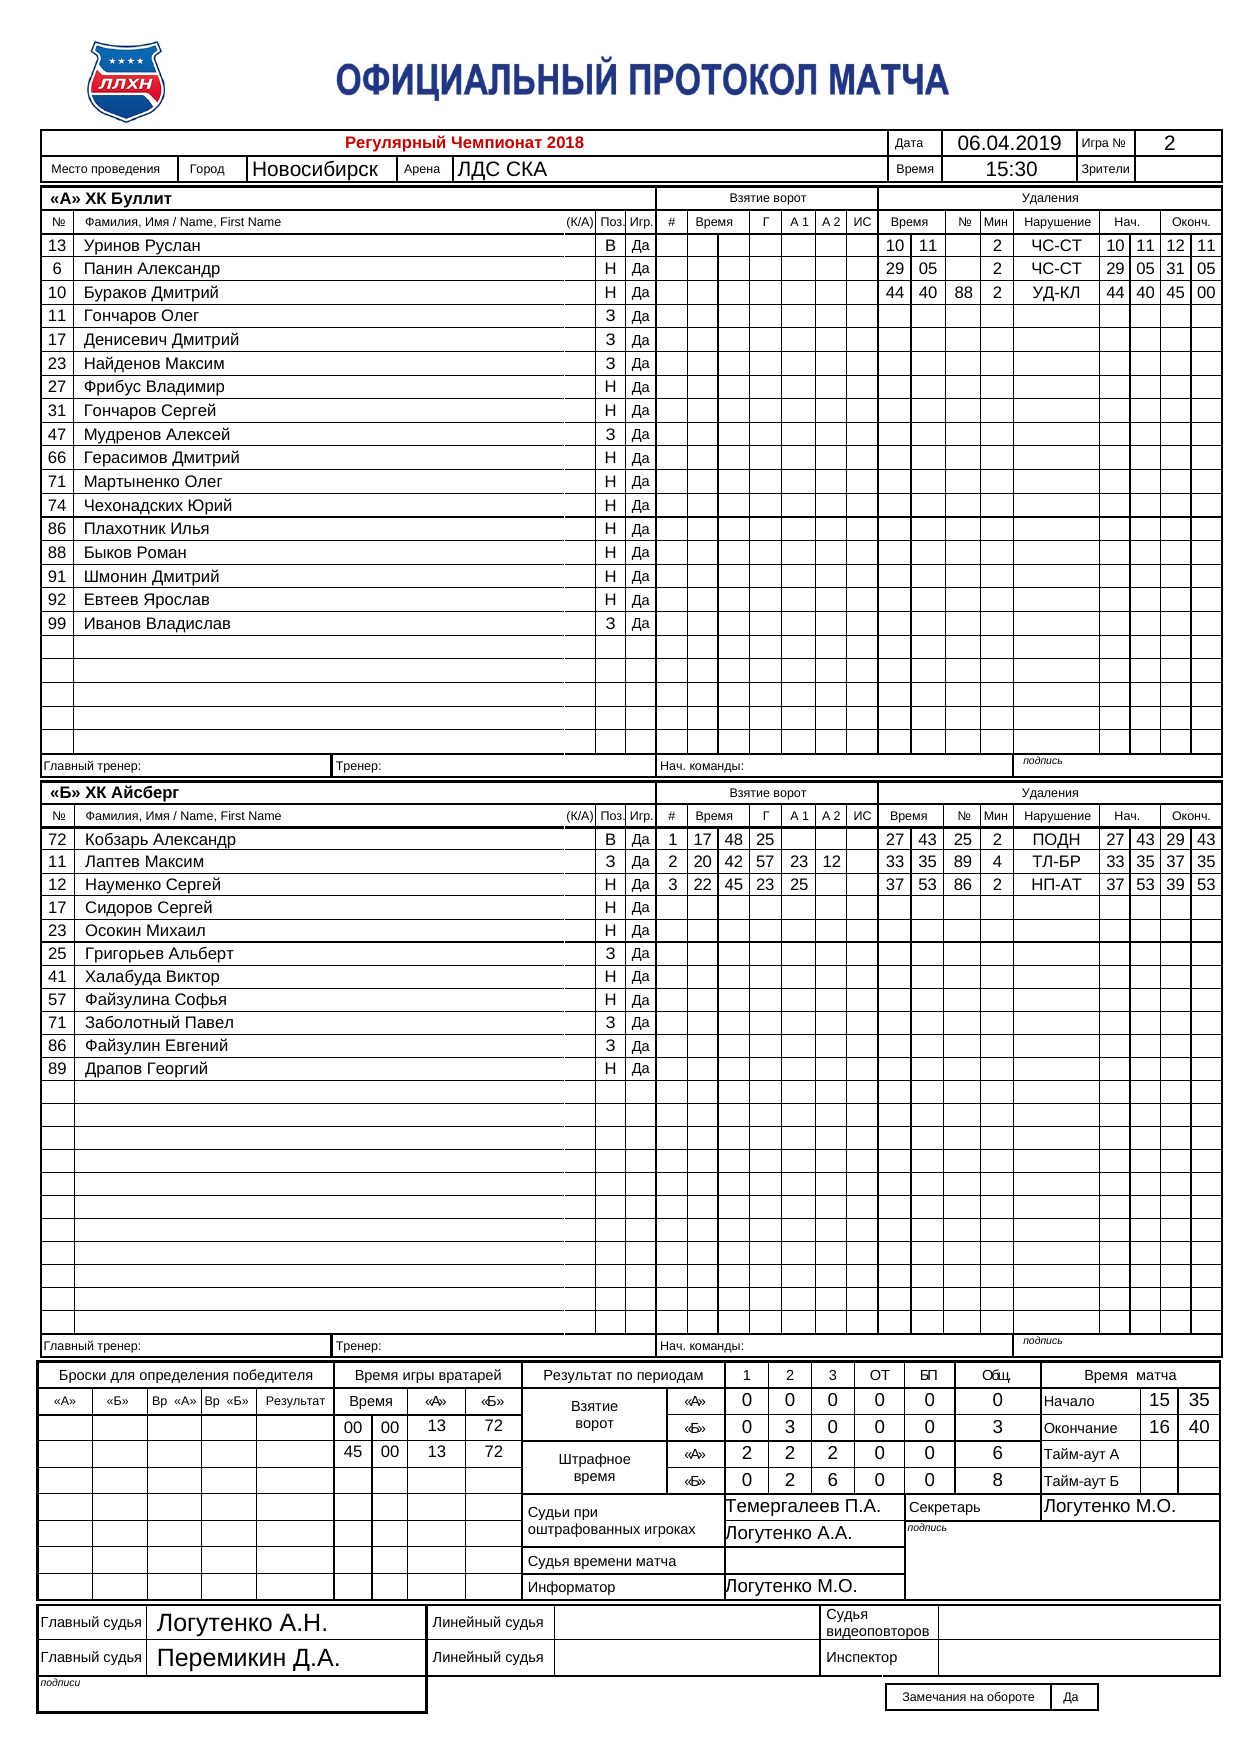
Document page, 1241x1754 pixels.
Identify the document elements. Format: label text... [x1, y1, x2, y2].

table_cell [944, 1035, 980, 1057]
table_cell Да [626, 1012, 655, 1033]
table_cell [879, 1265, 910, 1287]
table_cell [719, 1242, 749, 1264]
table_cell [1131, 1104, 1160, 1126]
table_cell [847, 683, 877, 706]
table_cell [688, 235, 717, 256]
table_cell [39, 1574, 92, 1599]
table_cell [1161, 612, 1190, 634]
table_cell [782, 1288, 815, 1310]
table_cell [75, 1265, 564, 1287]
table_cell [688, 1173, 717, 1195]
table_cell подпись [1014, 1335, 1221, 1356]
table_cell [257, 1441, 333, 1467]
table_cell [719, 966, 749, 987]
table_cell 0 [726, 1415, 768, 1440]
table_cell [946, 636, 980, 658]
table_cell [1014, 1012, 1099, 1033]
table_cell [847, 1104, 877, 1126]
table_cell УД-КЛ [1014, 281, 1099, 303]
table_cell Да [626, 328, 655, 351]
table_cell [688, 1265, 717, 1287]
table_cell [719, 423, 749, 445]
table_cell 00 [373, 1441, 407, 1467]
table_cell 43 [1131, 829, 1160, 849]
table_cell [981, 966, 1013, 987]
table_cell Да [626, 565, 655, 587]
table_cell [93, 1494, 147, 1520]
table_cell Гончаров Сергей [74, 399, 564, 422]
table_cell [93, 1468, 147, 1493]
table_cell Да [626, 1035, 655, 1057]
table_cell [879, 683, 910, 706]
table_cell [816, 874, 846, 895]
table_cell [688, 707, 717, 729]
table_cell [816, 659, 846, 682]
table_cell [946, 541, 980, 564]
table_cell [719, 235, 749, 256]
table_cell 15:30 [943, 157, 1076, 181]
table_cell [373, 1494, 407, 1520]
table_cell [1161, 1012, 1190, 1033]
table_cell [946, 446, 980, 469]
table_cell 0 [956, 1389, 1040, 1413]
table_cell [1179, 1468, 1219, 1493]
table_cell подписи [39, 1677, 425, 1711]
table_cell Логутенко М.О. [1042, 1495, 1219, 1520]
table_cell [912, 399, 945, 422]
table_cell [879, 730, 910, 753]
table_cell ЧС-СТ [1014, 257, 1099, 280]
table_cell [816, 281, 846, 303]
table_cell Инспектор [821, 1640, 938, 1675]
table_cell [912, 612, 945, 634]
table_cell [912, 423, 945, 445]
table_cell [816, 1242, 846, 1264]
table_cell [912, 1288, 943, 1310]
table_cell 13 [42, 235, 73, 256]
table_cell Да [626, 874, 655, 895]
table_cell [912, 470, 945, 493]
table_cell [816, 399, 846, 422]
table_cell [1014, 1242, 1099, 1264]
table_cell [782, 1242, 815, 1264]
table_cell [816, 376, 846, 398]
table_cell Окончание [1042, 1415, 1140, 1440]
table_cell [565, 257, 595, 280]
table_cell [1100, 1265, 1129, 1287]
table_cell «А» [668, 1389, 724, 1413]
table_cell 10 [42, 281, 73, 303]
table_cell [1161, 1288, 1190, 1310]
table_cell [981, 328, 1013, 351]
table_cell [944, 1196, 980, 1218]
table_cell [596, 1127, 625, 1149]
table_cell [596, 1311, 625, 1333]
table_cell 3 [956, 1415, 1040, 1440]
table_cell [1100, 1012, 1129, 1033]
table_cell [782, 1311, 815, 1333]
table_cell [93, 1547, 147, 1573]
table_cell [148, 1547, 201, 1573]
table_cell [750, 541, 781, 564]
table_cell [750, 1311, 781, 1333]
table_cell [657, 1081, 687, 1103]
table_cell Н [596, 281, 625, 303]
table_cell (К/А) [565, 805, 595, 826]
table_cell [202, 1416, 256, 1440]
table_cell [1161, 920, 1190, 941]
table_cell [1192, 730, 1221, 753]
table_cell [946, 494, 980, 516]
table_cell [946, 376, 980, 398]
table_cell [912, 1058, 943, 1079]
table_cell [202, 1468, 256, 1493]
table_cell [1161, 1219, 1190, 1241]
table_cell [750, 966, 781, 987]
table_cell [565, 730, 595, 753]
table_cell «Б» [668, 1415, 724, 1440]
table_cell [1161, 1196, 1190, 1218]
table_cell [1131, 730, 1160, 753]
table_cell Оконч. [1161, 211, 1221, 233]
table_cell [657, 399, 687, 422]
table_cell [408, 1468, 465, 1493]
table_cell [944, 943, 980, 964]
table_cell [1014, 896, 1099, 918]
table_cell [1131, 1242, 1160, 1264]
table_cell [42, 1242, 74, 1264]
table_cell [750, 281, 781, 303]
table_cell [1131, 588, 1160, 611]
table_cell 6 [812, 1468, 854, 1493]
table_cell [1161, 1127, 1190, 1149]
table_cell [719, 305, 749, 327]
table_cell [750, 1196, 781, 1218]
table_cell [657, 518, 687, 540]
table_cell [1014, 518, 1099, 540]
table_cell [1192, 588, 1221, 611]
table_cell 2 [726, 1442, 768, 1467]
table_cell 13 [408, 1441, 465, 1467]
table_cell [879, 541, 910, 564]
table_cell [946, 707, 980, 729]
table_cell [1014, 541, 1099, 564]
table_cell [719, 470, 749, 493]
table_cell [39, 1547, 92, 1573]
table_cell [1192, 1012, 1221, 1033]
table_cell [93, 1416, 147, 1440]
table_cell [944, 1081, 980, 1103]
table_cell [912, 376, 945, 398]
table_cell [816, 446, 846, 469]
table_cell [466, 1547, 521, 1573]
table_header Удаления [879, 188, 1221, 209]
table_cell [912, 1081, 943, 1103]
table_cell [1131, 1127, 1160, 1149]
table_cell [847, 659, 877, 682]
table_cell Нач. команды: [657, 755, 1012, 776]
table_cell Лаптев Максим [75, 850, 564, 872]
table_cell [1131, 1081, 1160, 1103]
table_cell [408, 1574, 465, 1599]
table_cell [1161, 636, 1190, 658]
table_cell [847, 494, 877, 516]
table_cell 16 [1141, 1415, 1177, 1440]
table_cell [657, 352, 687, 374]
table_cell [750, 1265, 781, 1287]
table_cell [750, 470, 781, 493]
table_cell 0 [855, 1389, 904, 1413]
table_cell [1014, 1196, 1099, 1218]
table_cell [981, 470, 1013, 493]
table_cell [565, 352, 595, 374]
table_cell [1014, 1058, 1099, 1079]
table_cell 45 [1161, 281, 1190, 303]
table_cell «Б» [668, 1468, 724, 1493]
table_cell [912, 1104, 943, 1126]
table_cell [847, 1196, 877, 1218]
table_cell Судья видеоповторов [821, 1606, 938, 1639]
table_cell [981, 612, 1013, 634]
table_cell [782, 707, 815, 729]
table_cell Панин Александр [74, 257, 564, 280]
table_cell Секретарь [906, 1495, 1040, 1520]
table_cell [1014, 1288, 1099, 1310]
table_cell [1192, 612, 1221, 634]
table_cell [847, 1242, 877, 1264]
table_cell 29 [879, 257, 910, 280]
table_cell [74, 730, 564, 753]
table_cell Быков Роман [74, 541, 564, 564]
table_cell Тренер: [333, 755, 655, 776]
table_cell [847, 399, 877, 422]
table_cell [879, 612, 910, 634]
table_cell [596, 1219, 625, 1241]
table_cell [1161, 707, 1190, 729]
table_cell [565, 829, 595, 849]
table_cell [565, 1288, 595, 1310]
table_cell [816, 896, 846, 918]
table_cell З [596, 305, 625, 327]
table_cell [719, 1081, 749, 1103]
table_cell Нарушение [1014, 805, 1099, 826]
table_cell [657, 659, 687, 682]
table_cell [688, 352, 717, 374]
table_cell [782, 565, 815, 587]
table_cell [257, 1547, 333, 1573]
table_cell [1131, 328, 1160, 351]
table_cell 12 [816, 850, 846, 872]
table_cell Н [596, 518, 625, 540]
table_cell [1014, 1219, 1099, 1241]
table_cell 17 [42, 896, 74, 918]
table_cell [1131, 541, 1160, 564]
table_cell [1014, 989, 1099, 1011]
table_cell Кобзарь Александр [75, 829, 564, 849]
table_cell Файзулин Евгений [75, 1035, 564, 1057]
table_cell [816, 494, 846, 516]
table_cell [657, 376, 687, 398]
table_cell Начало [1042, 1389, 1140, 1413]
table_cell [1131, 636, 1160, 658]
table_cell [782, 1150, 815, 1172]
table_cell [782, 1012, 815, 1033]
table_cell [657, 683, 687, 706]
table_cell [847, 352, 877, 374]
table_cell [981, 565, 1013, 587]
table_cell 72 [42, 829, 74, 849]
table_cell 4 [981, 850, 1013, 872]
table_cell 27 [879, 829, 910, 849]
table_cell З [596, 943, 625, 964]
table_cell 33 [1100, 850, 1129, 872]
table_cell [981, 1265, 1013, 1287]
table_cell [816, 943, 846, 964]
table_cell Г [750, 211, 781, 233]
table_cell [42, 1150, 74, 1172]
table_cell [565, 1173, 595, 1195]
table_cell Игр. [626, 211, 655, 233]
table_cell 2 [812, 1442, 854, 1467]
table_cell [1100, 659, 1129, 682]
table_cell [1100, 1219, 1129, 1241]
table_cell [946, 683, 980, 706]
table_cell [39, 1416, 92, 1440]
table_cell [626, 1127, 655, 1149]
table_cell [148, 1521, 201, 1546]
table_cell [626, 1311, 655, 1333]
table_cell [782, 829, 815, 849]
table_cell [719, 920, 749, 941]
table_cell 89 [944, 850, 980, 872]
table_cell [688, 966, 717, 987]
table_cell [657, 305, 687, 327]
table_cell 37 [1161, 850, 1190, 872]
table_cell [912, 1242, 943, 1264]
table_cell [688, 1311, 717, 1333]
table_cell [657, 730, 687, 753]
table_cell [42, 1196, 74, 1218]
table_cell Н [596, 966, 625, 987]
table_cell [1131, 1173, 1160, 1195]
table_cell [688, 281, 717, 303]
table_cell [626, 636, 655, 658]
table_cell [981, 1196, 1013, 1218]
table_cell ИС [847, 805, 877, 826]
table_cell [879, 399, 910, 422]
table_cell Мин [981, 805, 1013, 826]
table_cell Время [688, 211, 749, 233]
table_cell 3 [769, 1415, 811, 1440]
table_cell [1100, 1196, 1129, 1218]
table_cell [1131, 1035, 1160, 1057]
table_cell [1014, 707, 1099, 729]
table_cell [879, 636, 910, 658]
table_cell [912, 896, 943, 918]
table_cell Да [626, 446, 655, 469]
table_cell Мин [981, 211, 1013, 233]
table_cell [75, 1127, 564, 1149]
table_cell [750, 659, 781, 682]
table_cell [981, 305, 1013, 327]
table_cell Нач. команды: [657, 1335, 1012, 1356]
table_cell [596, 1104, 625, 1126]
table_cell [626, 1219, 655, 1241]
table_cell [944, 1058, 980, 1079]
table_cell [1192, 683, 1221, 706]
table_cell Да [626, 470, 655, 493]
table_cell [1131, 707, 1160, 729]
table_cell [912, 565, 945, 587]
table_cell 45 [335, 1441, 371, 1467]
table_cell 43 [1192, 829, 1221, 849]
table_cell [750, 446, 781, 469]
table_cell 48 [719, 829, 749, 849]
table_cell [782, 352, 815, 374]
table_cell 2 [769, 1442, 811, 1467]
table_cell 0 [812, 1415, 854, 1440]
table_cell [1161, 1058, 1190, 1079]
table_cell Штрафное время [523, 1442, 666, 1493]
table_cell [1100, 1288, 1129, 1310]
table_cell [750, 423, 781, 445]
table_cell [1131, 352, 1160, 374]
table_cell Да [626, 494, 655, 516]
table_cell [688, 588, 717, 611]
table_cell Новосибирск [248, 157, 396, 181]
table_cell [1192, 1288, 1221, 1310]
table_cell 88 [946, 281, 980, 303]
table_cell 0 [769, 1389, 811, 1413]
table_cell [565, 659, 595, 682]
table_cell [565, 636, 595, 658]
table_cell 35 [912, 850, 943, 872]
table_cell [879, 565, 910, 587]
table_cell [944, 1311, 980, 1333]
table_cell [1131, 446, 1160, 469]
table_cell [782, 518, 815, 540]
table_cell [1100, 305, 1129, 327]
table_cell [565, 943, 595, 964]
table_cell Время [879, 805, 943, 826]
table_cell Да [626, 423, 655, 445]
table_cell [1161, 376, 1190, 398]
table_cell [1100, 541, 1129, 564]
table_cell 57 [750, 850, 781, 872]
table_cell [847, 281, 877, 303]
table_cell [981, 943, 1013, 964]
table_cell [1014, 683, 1099, 706]
table_cell [719, 399, 749, 422]
table_cell [816, 966, 846, 987]
table_cell [657, 1058, 687, 1079]
table_cell [944, 1265, 980, 1287]
table_cell [981, 1288, 1013, 1310]
table_cell [1100, 352, 1129, 374]
table_cell 25 [782, 874, 815, 895]
table_cell [1192, 966, 1221, 987]
table_cell 23 [750, 874, 781, 895]
table_cell Н [596, 565, 625, 587]
table_cell Драпов Георгий [75, 1058, 564, 1079]
table_cell [1100, 943, 1129, 964]
table_cell [719, 446, 749, 469]
table_cell [912, 920, 943, 941]
table_cell [847, 1288, 877, 1310]
table_cell [912, 966, 943, 987]
table_cell 11 [1192, 235, 1221, 256]
table_header 2 [1136, 131, 1221, 155]
table_cell [946, 352, 980, 374]
table_cell [657, 1035, 687, 1057]
table_cell Г [750, 805, 781, 826]
table_cell [1014, 612, 1099, 634]
table_cell 31 [42, 399, 73, 422]
table_cell Бураков Дмитрий [74, 281, 564, 303]
table_cell [75, 1242, 564, 1264]
table_header Взятие ворот [657, 783, 877, 803]
table_cell «Б» [93, 1389, 147, 1413]
table_cell [719, 659, 749, 682]
table_cell [1192, 494, 1221, 516]
table_cell [847, 1035, 877, 1057]
table_cell З [596, 423, 625, 445]
table_cell [782, 494, 815, 516]
table_cell 00 [1192, 281, 1221, 303]
table_cell [782, 470, 815, 493]
table_cell 42 [719, 850, 749, 872]
table_cell Да [626, 541, 655, 564]
table_cell [847, 874, 877, 895]
table_cell [816, 707, 846, 729]
table_cell [1014, 943, 1099, 964]
table_cell [657, 966, 687, 987]
table_cell А 2 [816, 805, 846, 826]
table_cell [596, 636, 625, 658]
table_cell [782, 896, 815, 918]
table_cell [688, 257, 717, 280]
table_cell [719, 707, 749, 729]
table_cell [1192, 1196, 1221, 1218]
table_cell [1014, 1150, 1099, 1172]
table_cell [944, 920, 980, 941]
table_cell [596, 1196, 625, 1218]
table_cell [782, 588, 815, 611]
table_cell [1161, 1035, 1190, 1057]
table_cell [946, 470, 980, 493]
table_cell 00 [335, 1416, 371, 1440]
table_cell Фамилия, Имя / Name, First Name [75, 805, 565, 826]
table_cell [1014, 352, 1099, 374]
table_cell [719, 1104, 749, 1126]
table_cell [726, 1548, 904, 1573]
table_cell 6 [956, 1442, 1040, 1467]
table_cell [847, 1173, 877, 1195]
table_cell Логутенко А.А. [726, 1521, 904, 1546]
table_cell [782, 1196, 815, 1218]
table_cell Главный тренер: [42, 1335, 330, 1356]
table_cell [596, 1288, 625, 1310]
table_cell [879, 1242, 910, 1264]
table_cell [912, 943, 943, 964]
table_cell [879, 943, 910, 964]
table_cell [1192, 1242, 1221, 1264]
table_cell [1192, 659, 1221, 682]
table_cell [816, 328, 846, 351]
table_cell [1161, 1311, 1190, 1333]
table_cell [750, 707, 781, 729]
table_cell З [596, 612, 625, 634]
table_cell [1100, 423, 1129, 445]
table_cell 44 [1100, 281, 1129, 303]
table_cell [1100, 1311, 1129, 1333]
table_cell [657, 446, 687, 469]
table_cell [847, 235, 877, 256]
table_cell [657, 989, 687, 1011]
table_cell [981, 352, 1013, 374]
table_cell 0 [726, 1389, 768, 1413]
table_cell [912, 541, 945, 564]
table_cell [782, 235, 815, 256]
table_cell [719, 1012, 749, 1033]
table_cell 23 [42, 920, 74, 941]
table_header Дата [889, 131, 941, 155]
table_cell 22 [688, 874, 717, 895]
table_cell [1131, 423, 1160, 445]
table_cell [688, 1242, 717, 1264]
table_cell [816, 1219, 846, 1241]
table_cell Да [626, 281, 655, 303]
table_cell Да [626, 850, 655, 872]
table_cell [1014, 446, 1099, 469]
table_cell Да [626, 376, 655, 398]
table_cell (К/А) [565, 211, 595, 233]
table_cell Да [626, 352, 655, 374]
table_cell Вр «А» [148, 1389, 201, 1413]
table_cell [750, 305, 781, 327]
table_cell [202, 1494, 256, 1520]
table_cell [719, 376, 749, 398]
table_cell 05 [912, 257, 945, 280]
table_cell 10 [879, 235, 910, 256]
table_cell 0 [726, 1468, 768, 1493]
table_cell [335, 1468, 371, 1493]
table_header 3 [812, 1363, 854, 1387]
table_cell [944, 1288, 980, 1310]
table_cell [946, 399, 980, 422]
table_cell [1131, 966, 1160, 987]
table_cell Линейный судья [428, 1640, 554, 1675]
table_cell [981, 1035, 1013, 1057]
table_cell [750, 1035, 781, 1057]
table_cell № [944, 805, 980, 826]
table_cell [981, 1219, 1013, 1241]
table_cell [688, 896, 717, 918]
table_header 2 [769, 1363, 811, 1387]
table_cell [879, 1150, 910, 1172]
table_cell Судья времени матча [523, 1548, 724, 1573]
table_cell [782, 541, 815, 564]
table_cell [1131, 683, 1160, 706]
table_cell Тайм-аут А [1042, 1441, 1140, 1467]
table_cell [912, 707, 945, 729]
table_cell [719, 1196, 749, 1218]
table_cell З [596, 850, 625, 872]
table_cell [946, 328, 980, 351]
table_cell [782, 683, 815, 706]
table_cell [688, 683, 717, 706]
table_cell [1100, 494, 1129, 516]
table_cell [1131, 1265, 1160, 1287]
table_cell «Б » [466, 1389, 521, 1413]
table_cell [816, 470, 846, 493]
table_cell [596, 1081, 625, 1103]
table_cell [782, 328, 815, 351]
table_cell 10 [1100, 235, 1129, 256]
table_cell [1014, 966, 1099, 987]
table_cell [782, 1058, 815, 1079]
table_cell 0 [812, 1389, 854, 1413]
table_cell Мартыненко Олег [74, 470, 564, 493]
table_cell [42, 659, 73, 682]
table_cell [1161, 305, 1190, 327]
table_cell [688, 1058, 717, 1079]
table_cell [688, 399, 717, 422]
table_cell [657, 1127, 687, 1149]
table_cell [596, 659, 625, 682]
table_cell [1100, 1104, 1129, 1126]
table_cell 99 [42, 612, 73, 634]
table_cell Н [596, 376, 625, 398]
table_cell [565, 1081, 595, 1103]
table_cell Игр. [626, 805, 655, 826]
table_cell [847, 470, 877, 493]
table_cell # [657, 805, 687, 826]
table_cell [626, 1104, 655, 1126]
table_cell [1014, 659, 1099, 682]
table_cell [75, 1196, 564, 1218]
table_cell 27 [1100, 829, 1129, 849]
table_cell Н [596, 896, 625, 918]
table_cell [847, 1311, 877, 1333]
table_cell [1161, 1242, 1190, 1264]
table_cell [565, 896, 595, 918]
table_cell [39, 1441, 92, 1467]
table_cell [719, 683, 749, 706]
table_cell [719, 1265, 749, 1287]
table_cell Взятие ворот [523, 1389, 666, 1440]
table_cell [42, 1219, 74, 1241]
table_cell [1100, 518, 1129, 540]
table_cell Найденов Максим [74, 352, 564, 374]
table_cell [657, 423, 687, 445]
table_cell [657, 636, 687, 658]
table_cell [565, 494, 595, 516]
table_cell 23 [42, 352, 73, 374]
table_cell [782, 730, 815, 753]
table_cell Да [626, 920, 655, 941]
table_cell [912, 494, 945, 516]
table_cell # [657, 211, 687, 233]
table_cell [912, 659, 945, 682]
table_cell [1014, 1127, 1099, 1149]
table_cell 3 [657, 874, 687, 895]
table_cell Сидоров Сергей [75, 896, 564, 918]
table_header Замечания на обороте [887, 1685, 1050, 1709]
table_cell [39, 1521, 92, 1546]
table_cell [879, 896, 910, 918]
table_cell Халабуда Виктор [75, 966, 564, 987]
table_cell [1192, 305, 1221, 327]
table_cell Судьи при оштрафованных игроках [523, 1495, 724, 1546]
table_cell [750, 328, 781, 351]
table_cell подпись [1014, 755, 1221, 776]
table_cell [596, 730, 625, 753]
table_cell [719, 612, 749, 634]
table_cell [750, 257, 781, 280]
table_cell 17 [42, 328, 73, 351]
table_cell [719, 565, 749, 587]
table_cell 2 [981, 829, 1013, 849]
table_cell 89 [42, 1058, 74, 1079]
table_cell [750, 376, 781, 398]
table_cell [816, 565, 846, 587]
table_cell [373, 1468, 407, 1493]
table_cell [782, 446, 815, 469]
table_cell [981, 446, 1013, 469]
table_cell [1179, 1441, 1219, 1467]
table_cell [688, 305, 717, 327]
table_cell [946, 730, 980, 753]
table_cell [565, 874, 595, 895]
table_cell [719, 1150, 749, 1172]
table_cell [1100, 399, 1129, 422]
table_cell Григорьев Альберт [75, 943, 564, 964]
table_cell [816, 1265, 846, 1287]
table_cell [1131, 1012, 1160, 1033]
table_cell [816, 305, 846, 327]
table_cell [1161, 1081, 1190, 1103]
table_cell [879, 659, 910, 682]
table_cell [1014, 399, 1099, 422]
table_cell 43 [912, 829, 943, 849]
table_cell [688, 423, 717, 445]
table_cell [1100, 376, 1129, 398]
table_cell [750, 1127, 781, 1149]
table_cell [816, 1058, 846, 1079]
table_header ОТ [855, 1363, 904, 1387]
table_cell [1100, 966, 1129, 987]
table_cell 12 [1161, 235, 1190, 256]
table_header 1 [726, 1363, 768, 1387]
table_cell [688, 518, 717, 540]
table_cell [719, 1127, 749, 1149]
table_cell [946, 235, 980, 256]
table_cell [782, 281, 815, 303]
table_cell 74 [42, 494, 73, 516]
table_cell [981, 730, 1013, 753]
table_cell [946, 518, 980, 540]
table_cell Линейный судья [428, 1606, 554, 1639]
table_header Общ. [956, 1363, 1040, 1387]
table_cell [847, 565, 877, 587]
table_cell [981, 376, 1013, 398]
table_cell 0 [905, 1415, 954, 1440]
table_cell [981, 989, 1013, 1011]
table_cell Да [626, 966, 655, 987]
table_header 06.04.2019 [943, 131, 1076, 155]
table_cell [1136, 157, 1221, 181]
table_cell [1161, 588, 1190, 611]
table_cell [879, 470, 910, 493]
table_cell [879, 1127, 910, 1149]
table_cell [657, 1219, 687, 1241]
table_cell [42, 707, 73, 729]
table_cell [719, 730, 749, 753]
table_cell [1100, 707, 1129, 729]
table_cell Оконч. [1161, 805, 1221, 826]
table_cell [782, 659, 815, 682]
table_cell [1131, 612, 1160, 634]
table_cell [1131, 1311, 1160, 1333]
table_cell [596, 1265, 625, 1287]
table_cell [912, 1035, 943, 1057]
table_cell 29 [1161, 829, 1190, 849]
table_cell 12 [42, 874, 74, 895]
table_cell [657, 1150, 687, 1172]
table_cell Нарушение [1014, 211, 1099, 233]
table_cell [1014, 565, 1099, 587]
table_cell [565, 446, 595, 469]
table_cell [1014, 1104, 1099, 1126]
table_cell [816, 1173, 846, 1195]
table_cell [39, 1494, 92, 1520]
table_cell [565, 235, 595, 256]
table_cell [565, 281, 595, 303]
table_cell [879, 1081, 910, 1103]
table_cell [879, 920, 910, 941]
table_cell [782, 1265, 815, 1287]
table_cell [1100, 920, 1129, 941]
table_cell [816, 541, 846, 564]
table_cell [565, 966, 595, 987]
table_cell [1192, 1265, 1221, 1287]
table_cell [1192, 352, 1221, 374]
table_cell [75, 1104, 564, 1126]
table_cell [1014, 920, 1099, 941]
table_cell Нач. [1100, 805, 1160, 826]
table_cell 53 [912, 874, 943, 895]
table_cell 91 [42, 565, 73, 587]
table_cell [816, 920, 846, 941]
table_cell [565, 1265, 595, 1287]
table_cell [1161, 423, 1190, 445]
table_cell [596, 1150, 625, 1172]
table_cell [847, 518, 877, 540]
table_cell [719, 588, 749, 611]
table_cell [626, 659, 655, 682]
table_cell [750, 518, 781, 540]
table_cell [879, 1104, 910, 1126]
table_cell [1192, 376, 1221, 398]
table_cell [750, 399, 781, 422]
table_cell 66 [42, 446, 73, 469]
table_cell [944, 966, 980, 987]
table_cell [1014, 305, 1099, 327]
table_cell [555, 1606, 819, 1639]
table_cell «А» [668, 1442, 724, 1467]
table_cell [565, 1058, 595, 1079]
table_cell [1161, 659, 1190, 682]
table_cell [1131, 305, 1160, 327]
table_cell [782, 966, 815, 987]
table_cell Логутенко М.О. [726, 1575, 904, 1599]
table_cell [42, 1104, 74, 1126]
table_cell [816, 1081, 846, 1103]
table_cell [847, 989, 877, 1011]
table_cell 17 [688, 829, 717, 849]
table_cell [750, 235, 781, 256]
table_cell 72 [466, 1416, 521, 1440]
table_cell [879, 989, 910, 1011]
table_cell [626, 1288, 655, 1310]
table_cell [816, 1012, 846, 1033]
table_cell Да [626, 399, 655, 422]
table_cell 1 [657, 829, 687, 849]
table_cell Плахотник Илья [74, 518, 564, 540]
table_cell [688, 470, 717, 493]
table_cell [944, 1104, 980, 1126]
table_cell [816, 1150, 846, 1172]
table_cell [879, 707, 910, 729]
table_cell [202, 1574, 256, 1599]
table_cell 2 [769, 1468, 811, 1493]
table_cell Да [626, 943, 655, 964]
table_cell [847, 1012, 877, 1033]
table_cell [750, 352, 781, 374]
table_cell [912, 1150, 943, 1172]
table_cell Гончаров Олег [74, 305, 564, 327]
table_cell [1100, 1035, 1129, 1057]
table_header Да [1052, 1685, 1097, 1709]
table_cell Н [596, 399, 625, 422]
table_cell [565, 305, 595, 327]
table_cell Информатор [523, 1575, 724, 1599]
table_cell [657, 235, 687, 256]
table_cell [565, 1012, 595, 1033]
table_cell [782, 1104, 815, 1126]
table_cell [565, 850, 595, 872]
table_cell [944, 896, 980, 918]
table_cell [847, 305, 877, 327]
table_cell [719, 943, 749, 964]
table_cell 35 [1179, 1389, 1219, 1413]
table_cell Иванов Владислав [74, 612, 564, 634]
table_cell [847, 328, 877, 351]
table_cell [93, 1521, 147, 1546]
table_cell [148, 1468, 201, 1493]
table_cell [466, 1494, 521, 1520]
table_cell [42, 683, 73, 706]
table_cell [944, 1173, 980, 1195]
table_cell [750, 1012, 781, 1033]
table_cell [1131, 1288, 1160, 1310]
table_cell Время [879, 211, 945, 233]
table_cell [782, 920, 815, 941]
table_cell [74, 683, 564, 706]
table_cell [816, 1127, 846, 1149]
table_cell [74, 659, 564, 682]
table_cell [42, 1265, 74, 1287]
table_cell 53 [1131, 874, 1160, 895]
table_cell [944, 1242, 980, 1264]
table_cell [719, 281, 749, 303]
table_cell [719, 1288, 749, 1310]
table_cell [782, 1219, 815, 1241]
table_cell [847, 1127, 877, 1149]
table_cell [847, 1058, 877, 1079]
table_cell [750, 730, 781, 753]
table_header Регулярный Чемпионат 2018 [42, 131, 887, 155]
table_cell [847, 423, 877, 445]
table_cell [719, 636, 749, 658]
table_cell [1100, 1081, 1129, 1103]
table_cell [148, 1494, 201, 1520]
table_cell [981, 1081, 1013, 1103]
table_cell [657, 943, 687, 964]
table_cell [1192, 1150, 1221, 1172]
table_header Время игры вратарей [335, 1363, 521, 1387]
table_cell [626, 1150, 655, 1172]
table_cell ЛДС СКА [454, 157, 887, 181]
table_cell [1192, 989, 1221, 1011]
table_cell Главный судья [39, 1640, 146, 1675]
table_cell [257, 1494, 333, 1520]
table_cell 39 [1161, 874, 1190, 895]
table_cell [750, 1173, 781, 1195]
table_cell [1100, 565, 1129, 587]
table_cell [688, 1127, 717, 1149]
table_cell [750, 565, 781, 587]
table_cell [946, 305, 980, 327]
table_cell [688, 1035, 717, 1057]
table_cell [1100, 446, 1129, 469]
table_cell [750, 1104, 781, 1126]
table_cell [596, 1173, 625, 1195]
table_cell Денисевич Дмитрий [74, 328, 564, 351]
table_cell 11 [42, 305, 73, 327]
table_cell [657, 896, 687, 918]
table_cell Да [626, 518, 655, 540]
table_cell [981, 423, 1013, 445]
table_cell [42, 730, 73, 753]
table_cell [565, 707, 595, 729]
table_cell [946, 612, 980, 634]
table_cell [981, 1058, 1013, 1079]
table_cell Да [626, 588, 655, 611]
table_cell [1192, 1127, 1221, 1149]
table_cell 86 [42, 1035, 74, 1057]
table_cell [335, 1574, 371, 1599]
table_cell [1131, 1058, 1160, 1079]
table_cell 0 [905, 1442, 954, 1467]
table_cell [42, 1173, 74, 1195]
table_cell [565, 588, 595, 611]
table_cell [750, 920, 781, 941]
table_cell [565, 683, 595, 706]
table_cell [657, 541, 687, 564]
table_cell [42, 1127, 74, 1149]
table_cell [1192, 565, 1221, 587]
table_cell [1131, 470, 1160, 493]
table_cell 05 [1192, 257, 1221, 280]
table_cell Время [688, 805, 749, 826]
table_cell [688, 989, 717, 1011]
table_cell [1141, 1441, 1177, 1467]
table_cell [408, 1521, 465, 1546]
table_cell Н [596, 541, 625, 564]
table_cell З [596, 1035, 625, 1057]
table_cell [688, 659, 717, 682]
table_cell [981, 896, 1013, 918]
table_cell [148, 1416, 201, 1440]
table_cell Поз. [596, 805, 625, 826]
table_cell [750, 1081, 781, 1103]
table_cell [1131, 518, 1160, 540]
table_cell [847, 943, 877, 964]
table_cell [816, 235, 846, 256]
table_cell [75, 1311, 564, 1333]
table_cell 2 [981, 235, 1013, 256]
table_cell [879, 1219, 910, 1241]
table_cell [1131, 494, 1160, 516]
table_cell [1161, 1104, 1190, 1126]
table_cell [657, 1104, 687, 1126]
table_cell [944, 1219, 980, 1241]
table_cell 40 [1179, 1415, 1219, 1440]
table_cell Да [626, 305, 655, 327]
table_cell [657, 470, 687, 493]
table_cell [565, 470, 595, 493]
table_cell 25 [944, 829, 980, 849]
table_cell 29 [1100, 257, 1129, 280]
table_cell 41 [42, 966, 74, 987]
table_cell [1192, 636, 1221, 658]
table_cell [816, 257, 846, 280]
table_cell З [596, 352, 625, 374]
table_cell 37 [879, 874, 910, 895]
table_cell Н [596, 470, 625, 493]
table_cell [1161, 1265, 1190, 1287]
table_cell 92 [42, 588, 73, 611]
table_cell [981, 1104, 1013, 1126]
table_cell 8 [956, 1468, 1040, 1493]
table_cell [912, 989, 943, 1011]
table_cell В [596, 829, 625, 849]
table_cell [1192, 920, 1221, 941]
table_cell [148, 1441, 201, 1467]
table_cell 23 [782, 850, 815, 872]
table_cell [408, 1547, 465, 1573]
table_cell 88 [42, 541, 73, 564]
table_cell [816, 423, 846, 445]
table_cell [816, 518, 846, 540]
table_cell [1099, 1682, 1220, 1711]
table_cell [816, 1196, 846, 1218]
table_cell [555, 1640, 819, 1675]
table_cell [912, 683, 945, 706]
table_cell [688, 376, 717, 398]
table_cell [782, 1127, 815, 1149]
table_cell Темергалеев П.А. [726, 1495, 904, 1520]
table_cell [912, 1311, 943, 1333]
table_cell [816, 352, 846, 374]
table_cell [879, 423, 910, 445]
table_cell Да [626, 829, 655, 849]
table_cell [912, 730, 945, 753]
table_cell 86 [944, 874, 980, 895]
table_cell [1192, 896, 1221, 918]
table_cell [912, 588, 945, 611]
table_cell [626, 730, 655, 753]
table_cell [1192, 399, 1221, 422]
table_cell 45 [719, 874, 749, 895]
table_cell 0 [855, 1468, 904, 1493]
table_cell [750, 1058, 781, 1079]
table_cell 35 [1192, 850, 1221, 872]
table_cell Н [596, 989, 625, 1011]
table_cell [688, 1288, 717, 1310]
table_cell [1100, 1127, 1129, 1149]
table_cell 15 [1141, 1389, 1177, 1413]
table_cell В [596, 235, 625, 256]
table_cell [912, 1173, 943, 1195]
table_cell [879, 1288, 910, 1310]
table_cell [981, 707, 1013, 729]
table_cell [657, 1311, 687, 1333]
table_cell [912, 305, 945, 327]
table_cell [657, 281, 687, 303]
table_cell [565, 565, 595, 587]
table_cell [565, 423, 595, 445]
table_cell [688, 1012, 717, 1033]
table_cell [1161, 565, 1190, 587]
table_cell [946, 423, 980, 445]
table_cell № [42, 211, 73, 233]
table_cell [1100, 1058, 1129, 1079]
table_cell [1100, 636, 1129, 658]
table_header БП [905, 1363, 954, 1387]
table_header Броски для определения победителя [39, 1363, 333, 1387]
table_cell [428, 1677, 882, 1711]
table_cell 86 [42, 518, 73, 540]
table_cell Да [626, 989, 655, 1011]
table_cell [688, 730, 717, 753]
table_cell [657, 1012, 687, 1033]
table_cell [847, 920, 877, 941]
table_cell [816, 612, 846, 634]
table_cell [946, 659, 980, 682]
table_cell Н [596, 1058, 625, 1079]
table_cell [657, 257, 687, 280]
table_cell [688, 541, 717, 564]
table_cell [750, 1242, 781, 1264]
table_cell Мудренов Алексей [74, 423, 564, 445]
table_cell [565, 328, 595, 351]
table_cell [1161, 1150, 1190, 1172]
table_cell [1100, 470, 1129, 493]
table_cell Время [335, 1389, 407, 1413]
table_cell [946, 565, 980, 587]
table_cell [912, 352, 945, 374]
table_cell [1014, 494, 1099, 516]
table_cell [1131, 896, 1160, 918]
table_cell [1161, 494, 1190, 516]
table_cell [879, 1196, 910, 1218]
table_cell [1131, 989, 1160, 1011]
table_cell [750, 588, 781, 611]
table_header Игра № [1078, 131, 1134, 155]
table_cell Евтеев Ярослав [74, 588, 564, 611]
table_cell [565, 1035, 595, 1057]
table_cell [466, 1468, 521, 1493]
table_cell [565, 399, 595, 422]
table_cell 05 [1131, 257, 1160, 280]
table_cell [657, 1288, 687, 1310]
table_cell [596, 683, 625, 706]
table_cell [565, 518, 595, 540]
table_cell Поз. [596, 211, 625, 233]
table_cell [626, 683, 655, 706]
table_cell ПОДН [1014, 829, 1099, 849]
table_cell А 1 [782, 211, 815, 233]
table_cell [782, 376, 815, 398]
table_cell [1131, 1219, 1160, 1241]
table_cell [1161, 470, 1190, 493]
table_cell [847, 612, 877, 634]
table_cell [944, 1127, 980, 1149]
table_cell [257, 1468, 333, 1493]
table_cell [879, 376, 910, 398]
table_cell [719, 1219, 749, 1241]
table_cell 72 [466, 1441, 521, 1467]
table_cell [1014, 328, 1099, 351]
table_cell [719, 1311, 749, 1333]
table_cell [688, 1196, 717, 1218]
table_cell [847, 376, 877, 398]
table_cell [750, 636, 781, 658]
table_cell [1014, 376, 1099, 398]
table_cell З [596, 1012, 625, 1033]
table_cell [42, 1288, 74, 1310]
table_cell [565, 920, 595, 941]
table_cell [1192, 1058, 1221, 1079]
table_cell [75, 1150, 564, 1172]
table_cell 33 [879, 850, 910, 872]
table_cell 57 [42, 989, 74, 1011]
table_cell [879, 966, 910, 987]
table_cell [782, 399, 815, 422]
table_cell [847, 896, 877, 918]
table_cell [847, 1219, 877, 1241]
table_cell [719, 518, 749, 540]
table_cell [596, 1242, 625, 1264]
table_cell [981, 920, 1013, 941]
table_cell ЧС-СТ [1014, 235, 1099, 256]
table_cell [688, 920, 717, 941]
table_cell [657, 1265, 687, 1287]
table_cell Время [889, 157, 941, 181]
table_cell [688, 446, 717, 469]
table_cell [626, 1196, 655, 1218]
table_cell [688, 565, 717, 587]
table_cell [816, 683, 846, 706]
table_cell ИС [847, 211, 877, 233]
table_cell Фамилия, Имя / Name, First Name [74, 211, 565, 233]
table_cell [1014, 470, 1099, 493]
table_cell Шмонин Дмитрий [74, 565, 564, 587]
table_cell [847, 707, 877, 729]
table_cell [816, 1104, 846, 1126]
table_cell [750, 989, 781, 1011]
table_cell [879, 1035, 910, 1057]
table_cell Н [596, 920, 625, 941]
table_header Результат по периодам [523, 1363, 724, 1387]
table_cell [782, 1081, 815, 1103]
table_cell [688, 328, 717, 351]
table_cell [42, 1311, 74, 1333]
table_cell 2 [981, 281, 1013, 303]
table_cell № [42, 805, 74, 826]
table_cell [335, 1547, 371, 1573]
table_cell [257, 1574, 333, 1599]
table_cell 35 [1131, 850, 1160, 872]
table_cell [750, 494, 781, 516]
table_cell [75, 1219, 564, 1241]
table_cell Да [626, 612, 655, 634]
table_cell [39, 1468, 92, 1493]
table_cell [912, 446, 945, 469]
table_cell [879, 352, 910, 374]
table_cell [782, 257, 815, 280]
table_cell [1131, 376, 1160, 398]
table_cell 0 [855, 1415, 904, 1440]
table_cell [688, 636, 717, 658]
table_cell [1100, 989, 1129, 1011]
table_cell [626, 1242, 655, 1264]
table_cell [565, 1311, 595, 1333]
table_cell [335, 1494, 371, 1520]
table_cell [1014, 730, 1099, 753]
table_cell [912, 1127, 943, 1149]
table_cell [657, 588, 687, 611]
table_cell [847, 730, 877, 753]
table_cell [1192, 518, 1221, 540]
table_cell [719, 1173, 749, 1195]
table_cell [782, 423, 815, 445]
table_cell [946, 257, 980, 280]
table_cell Н [596, 874, 625, 895]
table_cell [944, 1012, 980, 1033]
table_cell Герасимов Дмитрий [74, 446, 564, 469]
table_cell [939, 1640, 1219, 1675]
table_cell [1131, 920, 1160, 941]
table_cell [657, 328, 687, 351]
table_cell НП-АТ [1014, 874, 1099, 895]
table_cell [1014, 1265, 1099, 1287]
table_cell [565, 1150, 595, 1172]
table_cell [750, 683, 781, 706]
table_cell [782, 636, 815, 658]
table_cell [847, 541, 877, 564]
table_cell [981, 494, 1013, 516]
table_cell [1014, 1081, 1099, 1103]
table_cell [565, 1127, 595, 1149]
table_cell [981, 1242, 1013, 1264]
table_cell А 1 [782, 805, 815, 826]
table_cell [816, 1311, 846, 1333]
table_cell [847, 446, 877, 469]
table_cell [847, 636, 877, 658]
table_cell Зрители [1078, 157, 1134, 181]
table_cell [75, 1288, 564, 1310]
table_cell [93, 1574, 147, 1599]
table_cell [816, 588, 846, 611]
table_cell [565, 1104, 595, 1126]
table_cell [816, 1035, 846, 1057]
table_cell [879, 588, 910, 611]
table_cell 37 [1100, 874, 1129, 895]
table_cell [1100, 730, 1129, 753]
table_cell [939, 1606, 1219, 1639]
table_cell [782, 943, 815, 964]
table_cell Место проведения [42, 157, 177, 181]
table_cell Да [626, 235, 655, 256]
table_cell [750, 612, 781, 634]
table_cell [1161, 683, 1190, 706]
table_cell Город [179, 157, 246, 181]
table_cell [1192, 1104, 1221, 1126]
table_cell [981, 588, 1013, 611]
table_cell [626, 1265, 655, 1287]
table_cell [626, 707, 655, 729]
table_cell [719, 1058, 749, 1079]
table_cell [1192, 707, 1221, 729]
table_cell [257, 1521, 333, 1546]
table_cell [626, 1081, 655, 1103]
table_cell [1161, 446, 1190, 469]
table_cell [879, 518, 910, 540]
table_cell [1161, 1173, 1190, 1195]
table_cell [847, 257, 877, 280]
table_cell Да [626, 257, 655, 280]
table_cell [719, 896, 749, 918]
table_cell [74, 707, 564, 729]
table_cell [1100, 588, 1129, 611]
table_cell подпись [906, 1522, 1219, 1599]
table_cell [981, 636, 1013, 658]
table_cell [1161, 518, 1190, 540]
table_cell 2 [981, 874, 1013, 895]
table_cell [148, 1574, 201, 1599]
table_cell 31 [1161, 257, 1190, 280]
table_cell [719, 989, 749, 1011]
table_cell [719, 352, 749, 374]
table_header Взятие ворот [657, 188, 877, 209]
table_cell [75, 1081, 564, 1103]
table_cell 40 [912, 281, 945, 303]
table_cell [1100, 328, 1129, 351]
table_cell [565, 376, 595, 398]
table_cell 71 [42, 1012, 74, 1033]
table_cell 11 [912, 235, 945, 256]
table_cell [879, 1173, 910, 1195]
table_cell 47 [42, 423, 73, 445]
table_cell [981, 1150, 1013, 1172]
table_cell [750, 1150, 781, 1172]
table_cell [1192, 1081, 1221, 1103]
table_cell [373, 1547, 407, 1573]
table_cell [688, 1104, 717, 1126]
table_cell Заболотный Павел [75, 1012, 564, 1033]
table_cell [657, 612, 687, 634]
table_cell [912, 328, 945, 351]
table_cell 2 [981, 257, 1013, 280]
table_cell [847, 829, 877, 849]
table_cell [408, 1494, 465, 1520]
table_cell [1161, 328, 1190, 351]
table_cell [373, 1521, 407, 1546]
table_cell Да [626, 1058, 655, 1079]
table_cell [816, 1288, 846, 1310]
table_cell Логутенко А.Н. [147, 1606, 425, 1639]
table_cell [657, 494, 687, 516]
table_cell Результат [257, 1389, 333, 1413]
table_cell [847, 1150, 877, 1172]
table_cell [688, 612, 717, 634]
table_cell [981, 1127, 1013, 1149]
table_cell Тайм-аут Б [1042, 1468, 1140, 1493]
table_cell [1131, 1196, 1160, 1218]
table_cell [1192, 423, 1221, 445]
picture [5, 28, 1179, 129]
table_cell [782, 1173, 815, 1195]
table_cell [466, 1521, 521, 1546]
table_cell Фрибус Владимир [74, 376, 564, 398]
table_cell [75, 1173, 564, 1195]
table_cell № [946, 211, 980, 233]
table_cell [1192, 470, 1221, 493]
table_cell [981, 659, 1013, 682]
table_cell [688, 943, 717, 964]
table_cell [257, 1416, 333, 1440]
table_cell [565, 1242, 595, 1264]
table_cell [1161, 730, 1190, 753]
table_cell [782, 305, 815, 327]
table_cell [879, 1012, 910, 1033]
table_cell [565, 1196, 595, 1218]
table_cell ТЛ-БР [1014, 850, 1099, 872]
table_cell Вр «Б» [202, 1389, 256, 1413]
table_cell [879, 328, 910, 351]
table_cell Науменко Сергей [75, 874, 564, 895]
table_cell [1100, 896, 1129, 918]
table_cell [1100, 612, 1129, 634]
table_cell [688, 494, 717, 516]
table_cell Да [626, 896, 655, 918]
table_cell 13 [408, 1416, 465, 1440]
table_cell [565, 1219, 595, 1241]
table_cell [1192, 446, 1221, 469]
table_cell [1192, 1219, 1221, 1241]
table_cell Уринов Руслан [74, 235, 564, 256]
table_cell [565, 541, 595, 564]
table_cell [879, 1058, 910, 1079]
table_cell [750, 1219, 781, 1241]
table_cell [1131, 659, 1160, 682]
table_cell [1141, 1468, 1177, 1493]
table_header Удаления [879, 783, 1221, 803]
table_cell [657, 1242, 687, 1264]
table_cell [466, 1574, 521, 1599]
table_cell [202, 1521, 256, 1546]
table_cell [981, 518, 1013, 540]
table_cell [719, 494, 749, 516]
table_cell [202, 1547, 256, 1573]
table_header Время матча [1042, 1363, 1219, 1387]
table_cell [626, 1173, 655, 1195]
table_cell [565, 612, 595, 634]
table_cell [1131, 399, 1160, 422]
table_cell Н [596, 446, 625, 469]
table_cell [782, 1035, 815, 1057]
table_cell [1161, 399, 1190, 422]
table_cell [750, 1288, 781, 1310]
table_cell Тренер: [333, 1335, 655, 1356]
table_cell 25 [42, 943, 74, 964]
table_cell 0 [905, 1468, 954, 1493]
table_cell [688, 1219, 717, 1241]
table_cell [1161, 896, 1190, 918]
table_cell Перемикин Д.А. [147, 1640, 425, 1675]
table_cell [912, 1196, 943, 1218]
table_cell [816, 730, 846, 753]
table_cell [879, 446, 910, 469]
table_cell [1192, 1311, 1221, 1333]
table_cell [1192, 1173, 1221, 1195]
table_cell [657, 1173, 687, 1195]
table_cell [719, 328, 749, 351]
table_cell [373, 1574, 407, 1599]
table_cell [816, 829, 846, 849]
table_header «Б» ХК Айсберг [42, 783, 655, 803]
table_cell [1100, 1173, 1129, 1195]
table_cell [847, 588, 877, 611]
table_cell Чехонадских Юрий [74, 494, 564, 516]
table_cell «А» [408, 1389, 465, 1413]
table_cell [657, 707, 687, 729]
table_cell А 2 [816, 211, 846, 233]
table_cell 25 [750, 829, 781, 849]
table_cell 11 [1131, 235, 1160, 256]
table_cell [944, 989, 980, 1011]
table_cell [816, 989, 846, 1011]
table_cell [42, 1081, 74, 1103]
table_cell [1161, 966, 1190, 987]
table_cell [1192, 328, 1221, 351]
table_cell 20 [688, 850, 717, 872]
table_cell [688, 1150, 717, 1172]
table_cell [719, 257, 749, 280]
table_cell 53 [1192, 874, 1221, 895]
table_cell [879, 305, 910, 327]
table_cell [1014, 423, 1099, 445]
table_cell [981, 1311, 1013, 1333]
table_cell [93, 1441, 147, 1467]
table_cell [879, 1311, 910, 1333]
table_cell З [596, 328, 625, 351]
table_cell Главный судья [39, 1606, 146, 1639]
table_cell [1161, 352, 1190, 374]
table_header «А» ХК Буллит [42, 188, 655, 209]
table_cell [981, 1012, 1013, 1033]
table_cell [912, 518, 945, 540]
table_cell [782, 989, 815, 1011]
table_cell 44 [879, 281, 910, 303]
table_cell [657, 920, 687, 941]
table_cell [981, 399, 1013, 422]
table_cell [981, 1173, 1013, 1195]
table_cell 11 [42, 850, 74, 872]
table_cell Нач. [1100, 211, 1160, 233]
table_cell [816, 636, 846, 658]
table_cell [1161, 989, 1190, 1011]
table_cell 0 [905, 1389, 954, 1413]
table_cell [1014, 636, 1099, 658]
table_cell 71 [42, 470, 73, 493]
table_cell 00 [373, 1416, 407, 1440]
table_cell [912, 1219, 943, 1241]
table_cell [1131, 943, 1160, 964]
table_cell [719, 1035, 749, 1057]
table_cell Осокин Михаил [75, 920, 564, 941]
table_cell 0 [855, 1442, 904, 1467]
table_cell [565, 989, 595, 1011]
table_cell [782, 612, 815, 634]
table_cell 27 [42, 376, 73, 398]
table_cell [1161, 943, 1190, 964]
table_cell [847, 1265, 877, 1287]
table_cell [946, 588, 980, 611]
table_cell [944, 1150, 980, 1172]
table_cell [1192, 541, 1221, 564]
table_cell [912, 1265, 943, 1287]
table_cell [1192, 943, 1221, 964]
table_cell [74, 636, 564, 658]
table_cell [335, 1521, 371, 1546]
table_cell [981, 683, 1013, 706]
table_cell [1100, 1242, 1129, 1264]
table_cell Главный тренер: [42, 755, 330, 776]
table_cell [1014, 1035, 1099, 1057]
table_cell [1100, 1150, 1129, 1172]
table_cell [912, 1012, 943, 1033]
table_cell [657, 565, 687, 587]
table_cell Н [596, 588, 625, 611]
table_cell [1014, 1173, 1099, 1195]
table_cell [1192, 1035, 1221, 1057]
table_cell «А» [39, 1389, 92, 1413]
table_cell [688, 1081, 717, 1103]
table_cell [879, 494, 910, 516]
table_cell [847, 1081, 877, 1103]
table_cell [1100, 683, 1129, 706]
table_cell [1014, 588, 1099, 611]
table_cell [847, 850, 877, 872]
table_cell [1161, 541, 1190, 564]
table_cell [596, 707, 625, 729]
table_cell [202, 1441, 256, 1467]
table_cell [750, 896, 781, 918]
table_cell [42, 636, 73, 658]
table_cell [1014, 1311, 1099, 1333]
table_cell 6 [42, 257, 73, 280]
table_cell Н [596, 494, 625, 516]
table_cell [657, 1196, 687, 1218]
table_cell [883, 1677, 1220, 1681]
table_cell [1131, 1150, 1160, 1172]
table_cell Арена [398, 157, 452, 181]
table_cell [912, 636, 945, 658]
table_cell [750, 943, 781, 964]
table_cell [1131, 565, 1160, 587]
table_cell Н [596, 257, 625, 280]
table_cell [981, 541, 1013, 564]
table_cell 40 [1131, 281, 1160, 303]
table_cell [847, 966, 877, 987]
table_cell 2 [657, 850, 687, 872]
table_cell [719, 541, 749, 564]
table_cell Файзулина Софья [75, 989, 564, 1011]
